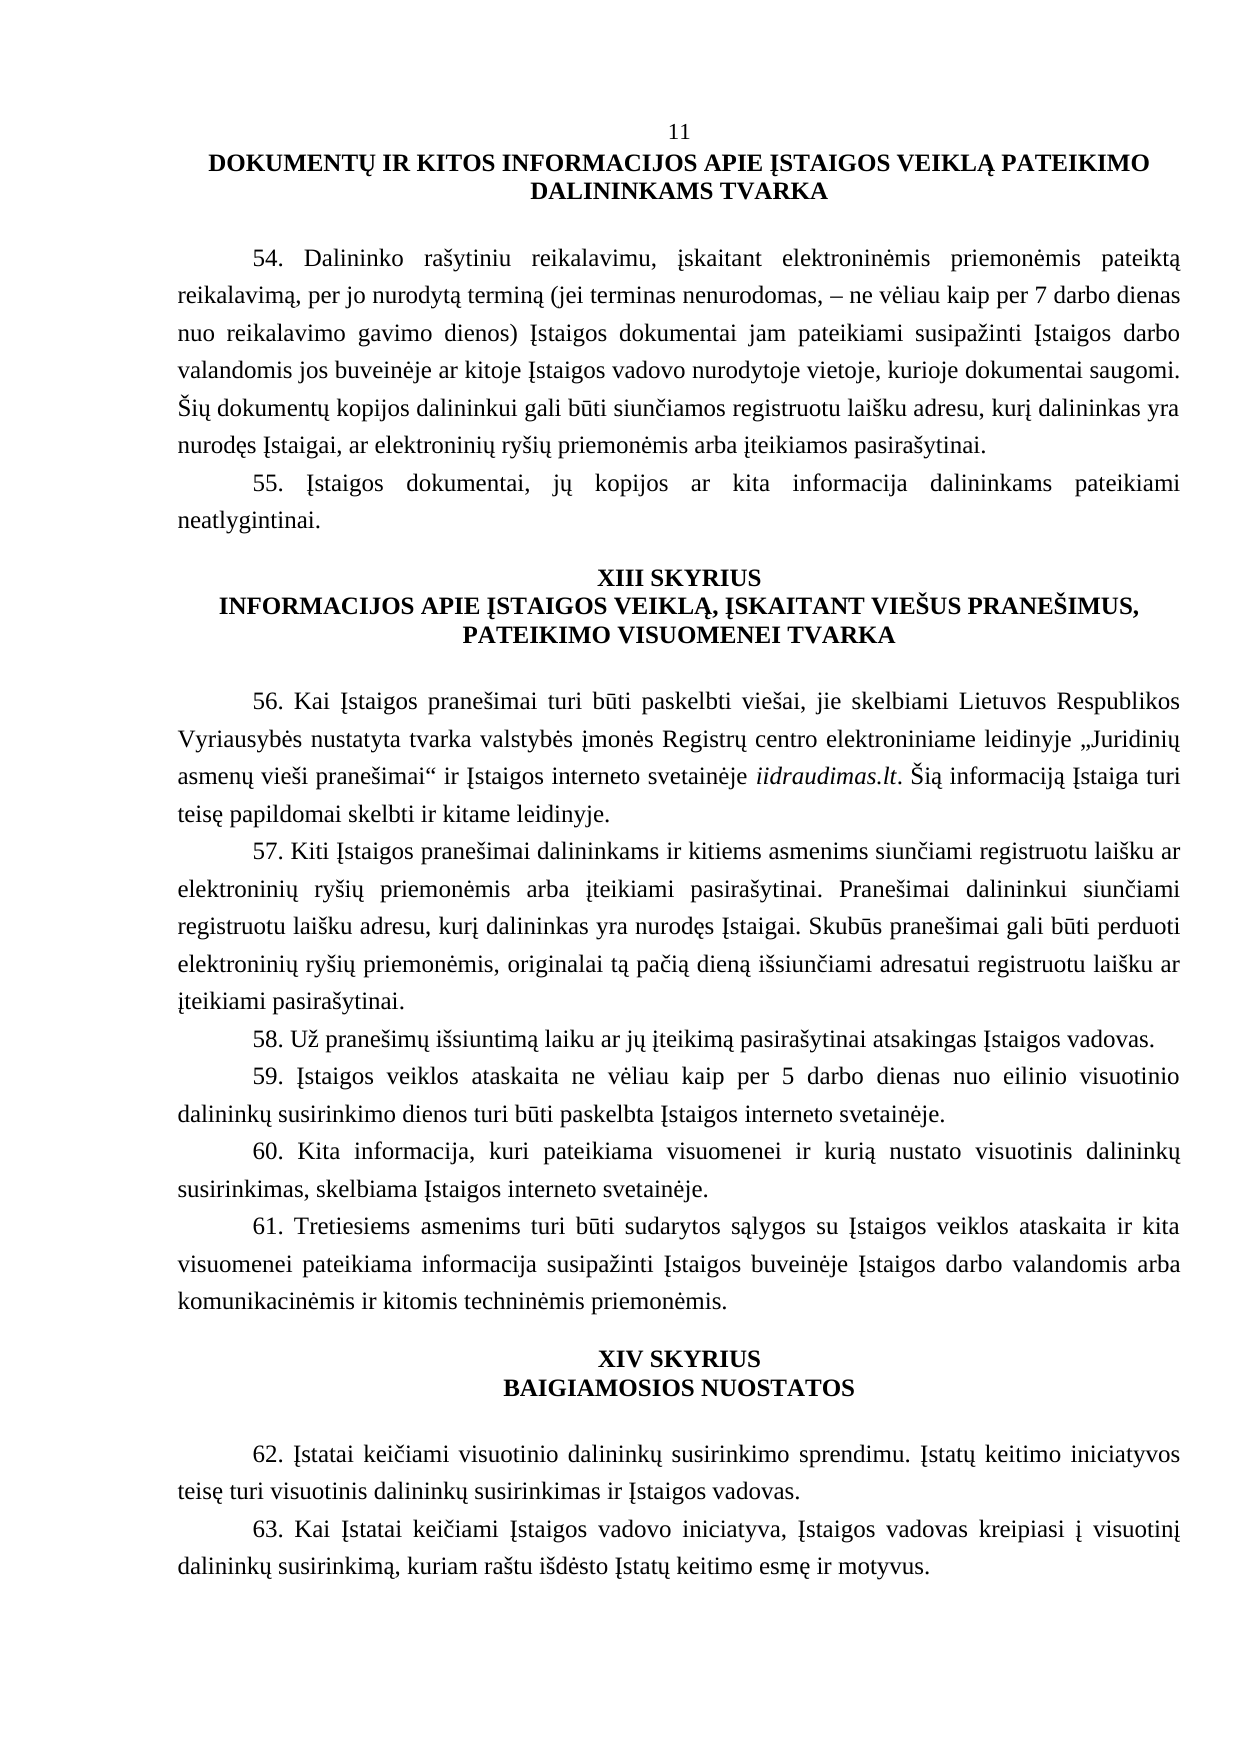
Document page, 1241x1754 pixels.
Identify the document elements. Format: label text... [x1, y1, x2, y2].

text 55. Įstaigos dokumentai, jų kopijos ar kita informacija dalininkams pateikiami neatlygintinai. [177, 459, 1181, 534]
text 60. Kita informacija, kuri pateikiama visuomenei ir kurią nustato visuotinis dalininkų susirinkimas, skelbiama Įstaigos interneto svetainėje. [177, 1128, 1181, 1203]
text 57. Kiti Įstaigos pranešimai dalininkams ir kitiems asmenims siunčiami registruotu laišku ar elektroninių ryšių priemonėmis arba įteikiami pasirašytinai. Pranešimai dalininkui siunčiami registruotu laišku adresu, kurį dalininkas yra nurodęs Įstaigai. Skubūs pranešimai gali būti perduoti elektroninių ryšių priemonėmis, originalai tą pačią dieną išsiunčiami adresatui registruotu laišku ar įteikiami pasirašytinai. [177, 828, 1181, 1015]
text XIV SKYRIUS [177, 1344, 1181, 1373]
text 59. Įstaigos veiklos ataskaita ne vėliau kaip per 5 darbo dienas nuo eilinio visuotinio dalininkų susirinkimo dienos turi būti paskelbta Įstaigos interneto svetainėje. [177, 1053, 1181, 1128]
text 54. Dalininko rašytiniu reikalavimu, įskaitant elektroninėmis priemonėmis pateiktą reikalavimą, per jo nurodytą terminą (jei terminas nenurodomas, – ne vėliau kaip per 7 darbo dienas nuo reikalavimo gavimo dienos) Įstaigos dokumentai jam pateikiami susipažinti Įstaigos darbo valandomis jos buveinėje ar kitoje Įstaigos vadovo nurodytoje vietoje, kurioje dokumentai saugomi. Šių dokumentų kopijos dalininkui gali būti siunčiamos registruotu laišku adresu, kurį dalininkas yra nurodęs Įstaigai, ar elektroninių ryšių priemonėmis arba įteikiamos pasirašytinai. [177, 234, 1181, 459]
text XIII SKYRIUS [177, 563, 1181, 591]
text 63. Kai Įstatai keičiami Įstaigos vadovo iniciatyva, Įstaigos vadovas kreipiasi į visuotinį dalininkų susirinkimą, kuriam raštu išdėsto Įstatų keitimo esmę ir motyvus. [177, 1505, 1181, 1580]
text 58. Už pranešimų išsiuntimą laiku ar jų įteikimą pasirašytinai atsakingas Įstaigos vadovas. [177, 1015, 1181, 1053]
text DOKUMENTŲ IR KITOS INFORMACIJOS APIE ĮSTAIGOS VEIKLĄ PATEIKIMO DALININKAMS TVARKA [177, 148, 1181, 205]
text INFORMACIJOS APIE ĮSTAIGOS VEIKLĄ, ĮSKAITANT VIEŠUS PRANEŠIMUS, PATEIKIMO VISUOMENEI TVARKA [177, 591, 1181, 649]
text 56. Kai Įstaigos pranešimai turi būti paskelbti viešai, jie skelbiami Lietuvos Respublikos Vyriausybės nustatyta tvarka valstybės įmonės Registrų centro elektroniniame leidinyje „Juridinių asmenų vieši pranešimai“ ir Įstaigos interneto svetainėje iidraudimas.lt. Šią informaciją Įstaiga turi teisę papildomai skelbti ir kitame leidinyje. [177, 678, 1181, 828]
text 62. Įstatai keičiami visuotinio dalininkų susirinkimo sprendimu. Įstatų keitimo iniciatyvos teisę turi visuotinis dalininkų susirinkimas ir Įstaigos vadovas. [177, 1430, 1181, 1505]
text BAIGIAMOSIOS NUOSTATOS [177, 1373, 1181, 1401]
text 61. Tretiesiems asmenims turi būti sudarytos sąlygos su Įstaigos veiklos ataskaita ir kita visuomenei pateikiama informacija susipažinti Įstaigos buveinėje Įstaigos darbo valandomis arba komunikacinėmis ir kitomis techninėmis priemonėmis. [177, 1203, 1181, 1315]
